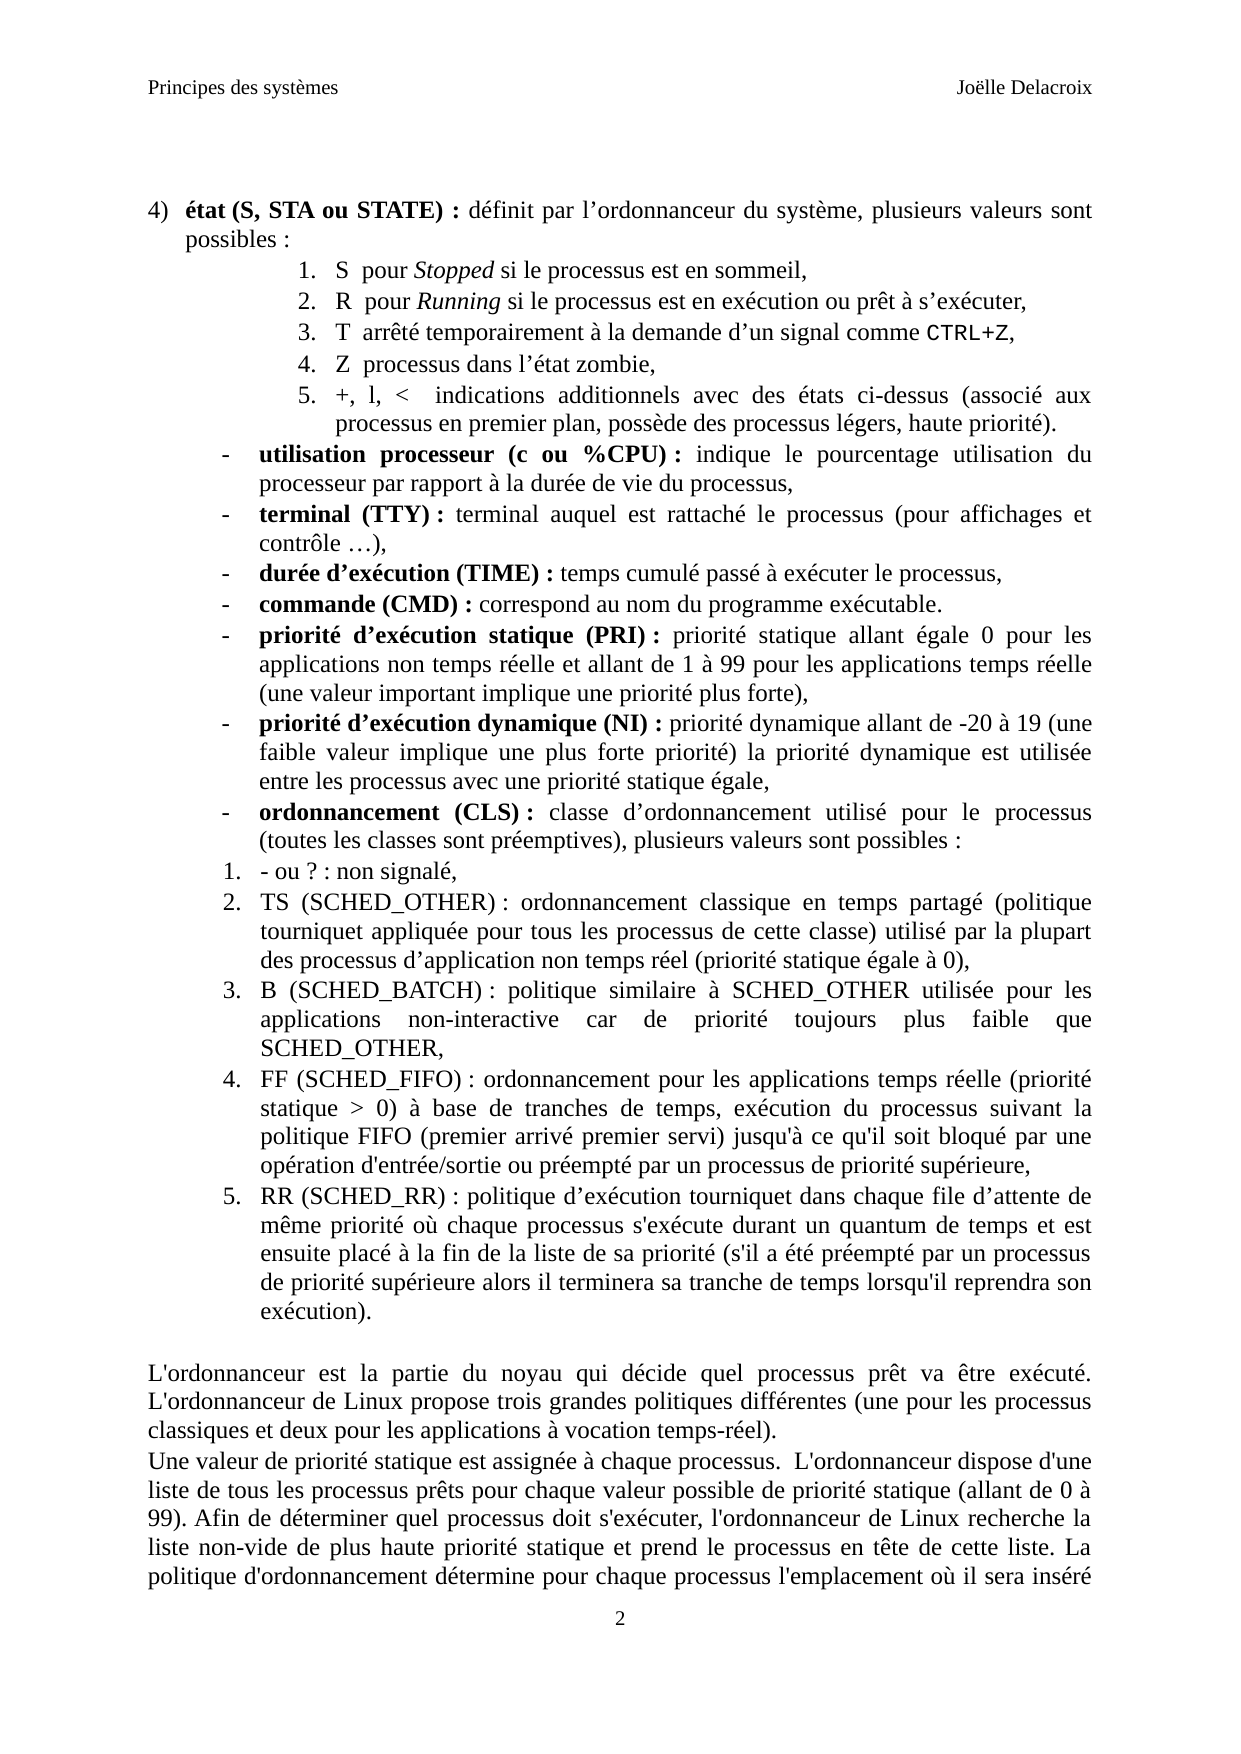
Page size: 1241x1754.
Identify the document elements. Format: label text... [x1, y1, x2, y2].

text L'ordonnanceur est la partie du noyau qui décide quel processus prêt va être exécuté. L'ordonnanceur de Linux propose trois grandes politiques différentes (une pour les processus classiques et deux pour les applications à vocation temps-réel). [148, 1358, 1093, 1444]
list B (SCHED_BATCH) : politique similaire à SCHED_OTHER utilisée pour les applications non-interactive car de priorité toujours plus faible que SCHED_OTHER, [223, 976, 1093, 1062]
list R pour Running si le processus est en exécution ou prêt à s’exécuter, [298, 286, 1093, 314]
list RR (SCHED_RR) : politique d’exécution tourniquet dans chaque file d’attente de même priorité où chaque processus s'exécute durant un quantum de temps et est ensuite placé à la fin de la liste de sa priorité (s'il a été préempté par un processus de priorité supérieure alors il terminera sa tranche de temps lorsqu'il reprendra son exécution). [223, 1181, 1093, 1325]
list FF (SCHED_FIFO) : ordonnancement pour les applications temps réelle (priorité statique > 0) à base de tranches de temps, exécution du processus suivant la politique FIFO (premier arrivé premier servi) jusqu'à ce qu'il soit bloqué par une opération d'entrée/sortie ou préempté par un processus de priorité supérieure, [223, 1064, 1093, 1179]
list priorité d’exécution statique (PRI) : priorité statique allant égale 0 pour les applications non temps réelle et allant de 1 à 99 pour les applications temps réelle (une valeur important implique une priorité plus forte), [221, 620, 1093, 706]
list terminal (TTY) : terminal auquel est rattaché le processus (pour affichages et contrôle …), [221, 499, 1093, 556]
list TS (SCHED_OTHER) : ordonnancement classique en temps partagé (politique tourniquet appliquée pour tous les processus de cette classe) utilisé par la plupart des processus d’application non temps réel (priorité statique égale à 0), [223, 887, 1093, 973]
list ordonnancement (CLS) : classe d’ordonnancement utilisé pour le processus (toutes les classes sont préemptives), plusieurs valeurs sont possibles : [221, 797, 1093, 854]
list état (S, STA ou STATE) : définit par l’ordonnanceur du système, plusieurs valeurs sont possibles : [148, 195, 1093, 253]
list priorité d’exécution dynamique (NI) : priorité dynamique allant de -20 à 19 (une faible valeur implique une plus forte priorité) la priorité dynamique est utilisée entre les processus avec une priorité statique égale, [221, 708, 1093, 795]
list T arrêté temporairement à la demande d’un signal comme CTRL+Z, [298, 317, 1093, 347]
list durée d’exécution (TIME) : temps cumulé passé à exécuter le processus, [221, 558, 1093, 587]
list commande (CMD) : correspond au nom du programme exécutable. [221, 589, 1093, 618]
list Z processus dans l’état zombie, [298, 349, 1093, 378]
text Une valeur de priorité statique est assignée à chaque processus. L'ordonnanceur dispose d'une liste de tous les processus prêts pour chaque valeur possible de priorité statique (allant de 0 à 99). Afin de déterminer quel processus doit s'exécuter, l'ordonnanceur de Linux recherche la liste non-vide de plus haute priorité statique et prend le processus en tête de cette liste. La politique d'ordonnancement détermine pour chaque processus l'emplacement où il sera inséré [148, 1446, 1093, 1590]
list +, l, < indications additionnels avec des états ci-dessus (associé aux processus en premier plan, possède des processus légers, haute priorité). [298, 380, 1093, 437]
list - ou ? : non signalé, [223, 856, 1093, 885]
list S pour Stopped si le processus est en sommeil, [298, 255, 1093, 284]
list utilisation processeur (c ou %CPU) : indique le pourcentage utilisation du processeur par rapport à la durée de vie du processus, [221, 439, 1093, 497]
